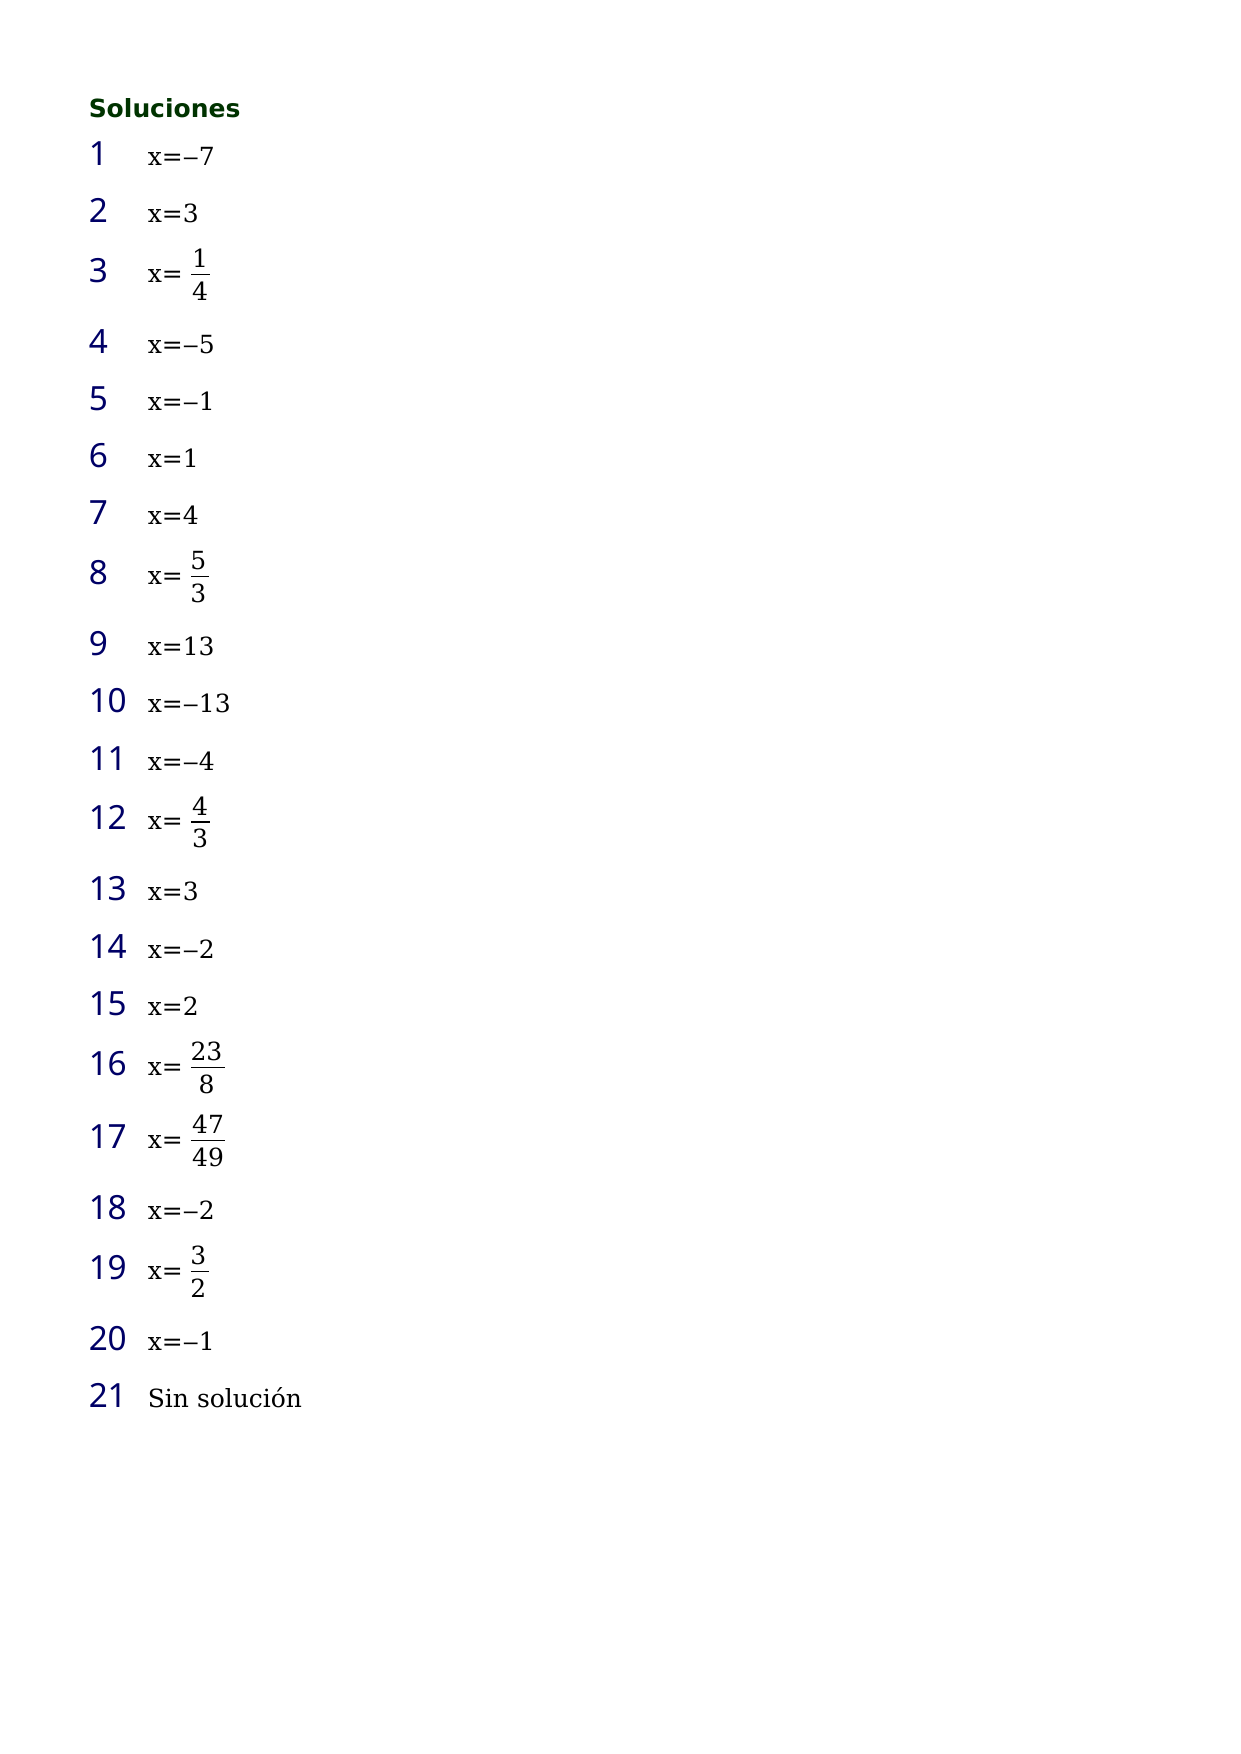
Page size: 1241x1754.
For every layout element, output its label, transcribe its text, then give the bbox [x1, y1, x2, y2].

list x=‒5 [88, 318, 1152, 363]
list x= [88, 1241, 1152, 1303]
list x=‒13 [88, 677, 1152, 723]
list x= [88, 244, 1152, 306]
list x=3 [88, 187, 1152, 232]
list x=2 [88, 979, 1152, 1025]
list x=‒2 [88, 922, 1152, 968]
list x=‒1 [88, 1315, 1152, 1360]
list x=‒1 [88, 375, 1152, 420]
list x=3 [88, 865, 1152, 911]
list x=‒7 [88, 129, 1152, 175]
list x=4 [88, 489, 1152, 534]
list x= [88, 1110, 1152, 1172]
list x= [88, 546, 1152, 608]
list x=‒4 [88, 734, 1152, 780]
text Soluciones [88, 94, 1152, 124]
list x=13 [88, 620, 1152, 665]
list Sin solución [88, 1372, 1152, 1417]
list x=1 [88, 432, 1152, 477]
list x= [88, 1037, 1152, 1099]
list x=‒2 [88, 1184, 1152, 1229]
list x= [88, 792, 1152, 853]
